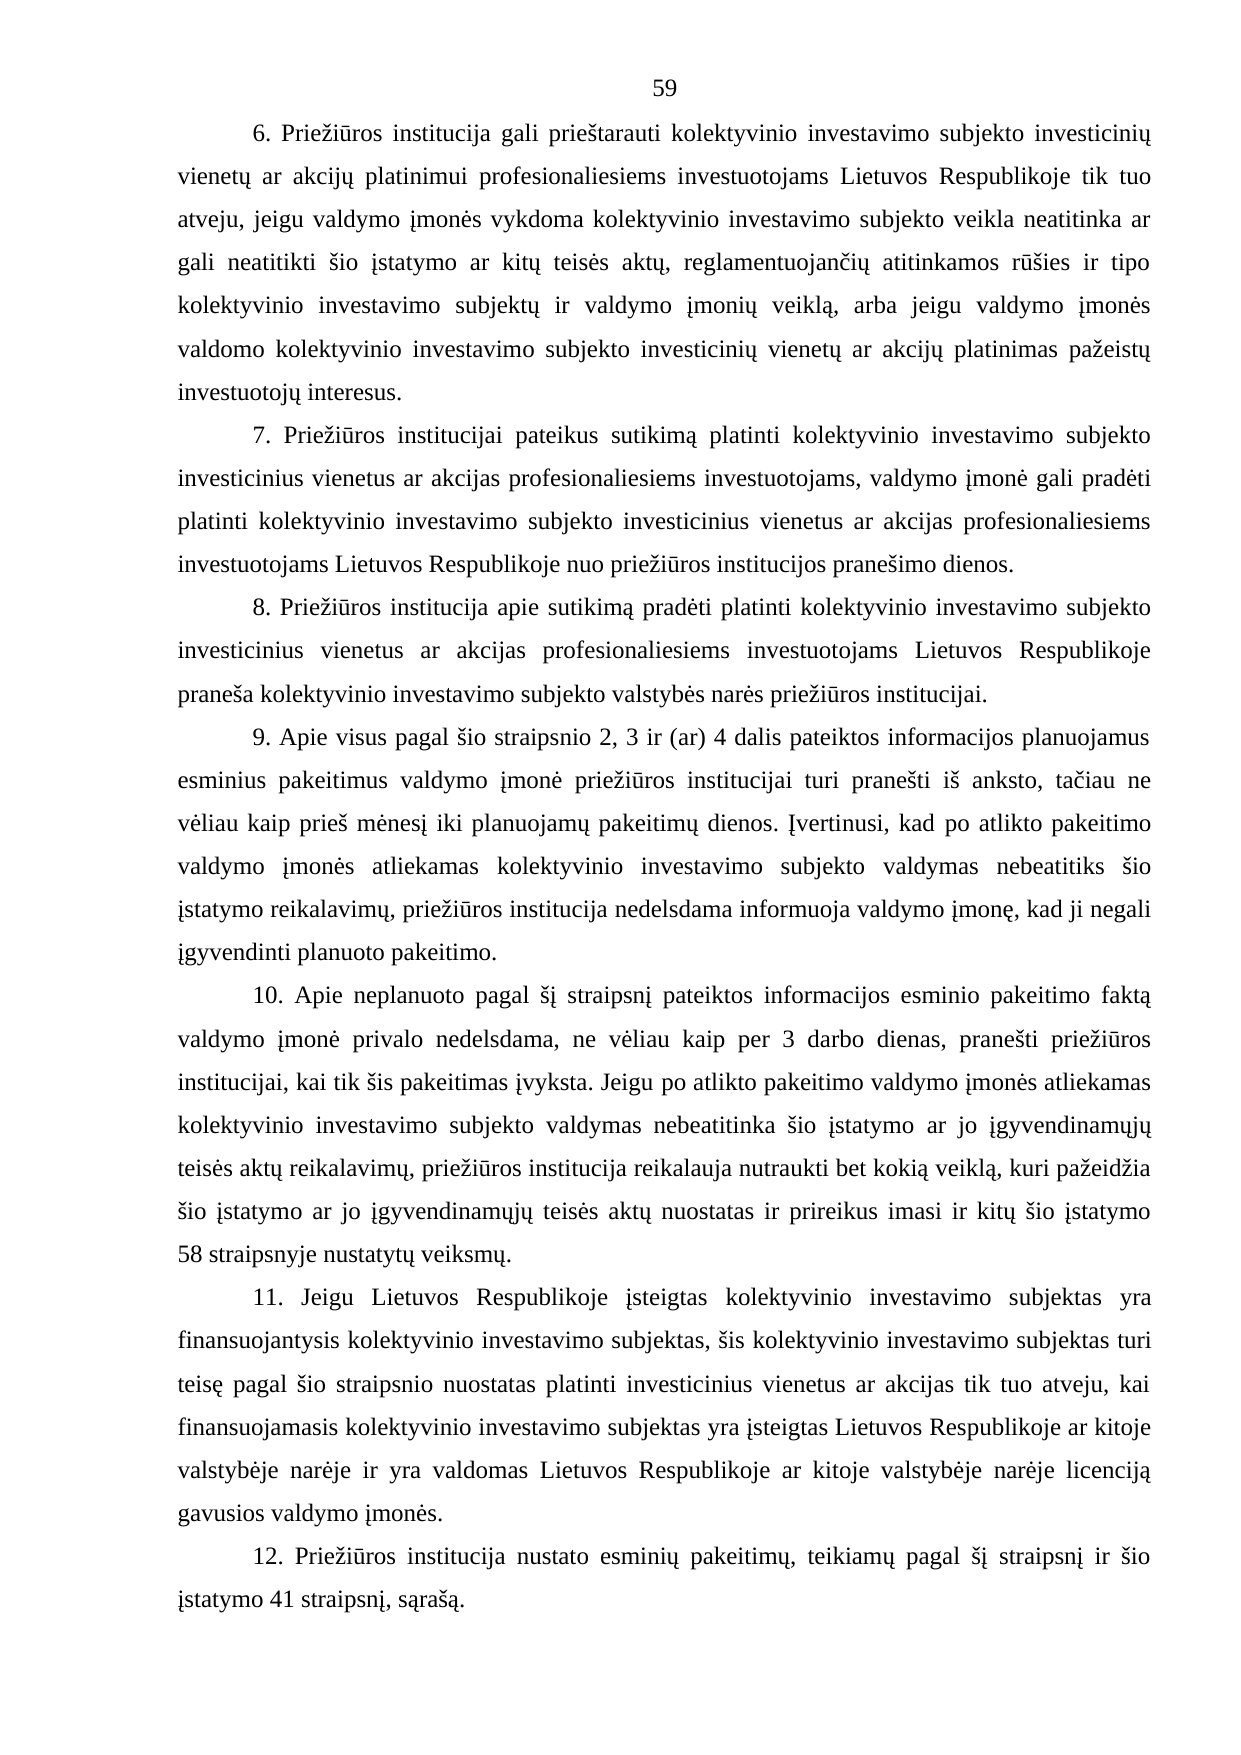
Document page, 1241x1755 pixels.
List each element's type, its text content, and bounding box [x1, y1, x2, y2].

text 12. Priežiūros institucija nustato esminių pakeitimų, teikiamų pagal šį straipsnį ir šio įstatymo 41 straipsnį, sąrašą. [177, 1541, 1152, 1613]
text 11. Jeigu Lietuvos Respublikoje įsteigtas kolektyvinio investavimo subjektas yra finansuojantysis kolektyvinio investavimo subjektas, šis kolektyvinio investavimo subjektas turi teisę pagal šio straipsnio nuostatas platinti investicinius vienetus ar akcijas tik tuo atveju, kai finansuojamasis kolektyvinio investavimo subjektas yra įsteigtas Lietuvos Respublikoje ar kitoje valstybėje narėje ir yra valdomas Lietuvos Respublikoje ar kitoje valstybėje narėje licenciją gavusios valdymo įmonės. [177, 1282, 1152, 1527]
text 9. Apie visus pagal šio straipsnio 2, 3 ir (ar) 4 dalis pateiktos informacijos planuojamus esminius pakeitimus valdymo įmonė priežiūros institucijai turi pranešti iš anksto, tačiau ne vėliau kaip prieš mėnesį iki planuojamų pakeitimų dienos. Įvertinusi, kad po atlikto pakeitimo valdymo įmonės atliekamas kolektyvinio investavimo subjekto valdymas nebeatitiks šio įstatymo reikalavimų, priežiūros institucija nedelsdama informuoja valdymo įmonę, kad ji negali įgyvendinti planuoto pakeitimo. [177, 722, 1152, 966]
text 8. Priežiūros institucija apie sutikimą pradėti platinti kolektyvinio investavimo subjekto investicinius vienetus ar akcijas profesionaliesiems investuotojams Lietuvos Respublikoje praneša kolektyvinio investavimo subjekto valstybės narės priežiūros institucijai. [177, 592, 1152, 707]
text 7. Priežiūros institucijai pateikus sutikimą platinti kolektyvinio investavimo subjekto investicinius vienetus ar akcijas profesionaliesiems investuotojams, valdymo įmonė gali pradėti platinti kolektyvinio investavimo subjekto investicinius vienetus ar akcijas profesionaliesiems investuotojams Lietuvos Respublikoje nuo priežiūros institucijos pranešimo dienos. [177, 420, 1152, 578]
text 6. Priežiūros institucija gali prieštarauti kolektyvinio investavimo subjekto investicinių vienetų ar akcijų platinimui profesionaliesiems investuotojams Lietuvos Respublikoje tik tuo atveju, jeigu valdymo įmonės vykdoma kolektyvinio investavimo subjekto veikla neatitinka ar gali neatitikti šio įstatymo ar kitų teisės aktų, reglamentuojančių atitinkamos rūšies ir tipo kolektyvinio investavimo subjektų ir valdymo įmonių veiklą, arba jeigu valdymo įmonės valdomo kolektyvinio investavimo subjekto investicinių vienetų ar akcijų platinimas pažeistų investuotojų interesus. [177, 118, 1152, 406]
text 10. Apie neplanuoto pagal šį straipsnį pateiktos informacijos esminio pakeitimo faktą valdymo įmonė privalo nedelsdama, ne vėliau kaip per 3 darbo dienas, pranešti priežiūros institucijai, kai tik šis pakeitimas įvyksta. Jeigu po atlikto pakeitimo valdymo įmonės atliekamas kolektyvinio investavimo subjekto valdymas nebeatitinka šio įstatymo ar jo įgyvendinamųjų teisės aktų reikalavimų, priežiūros institucija reikalauja nutraukti bet kokią veiklą, kuri pažeidžia šio įstatymo ar jo įgyvendinamųjų teisės aktų nuostatas ir prireikus imasi ir kitų šio įstatymo 58 straipsnyje nustatytų veiksmų. [177, 981, 1152, 1268]
